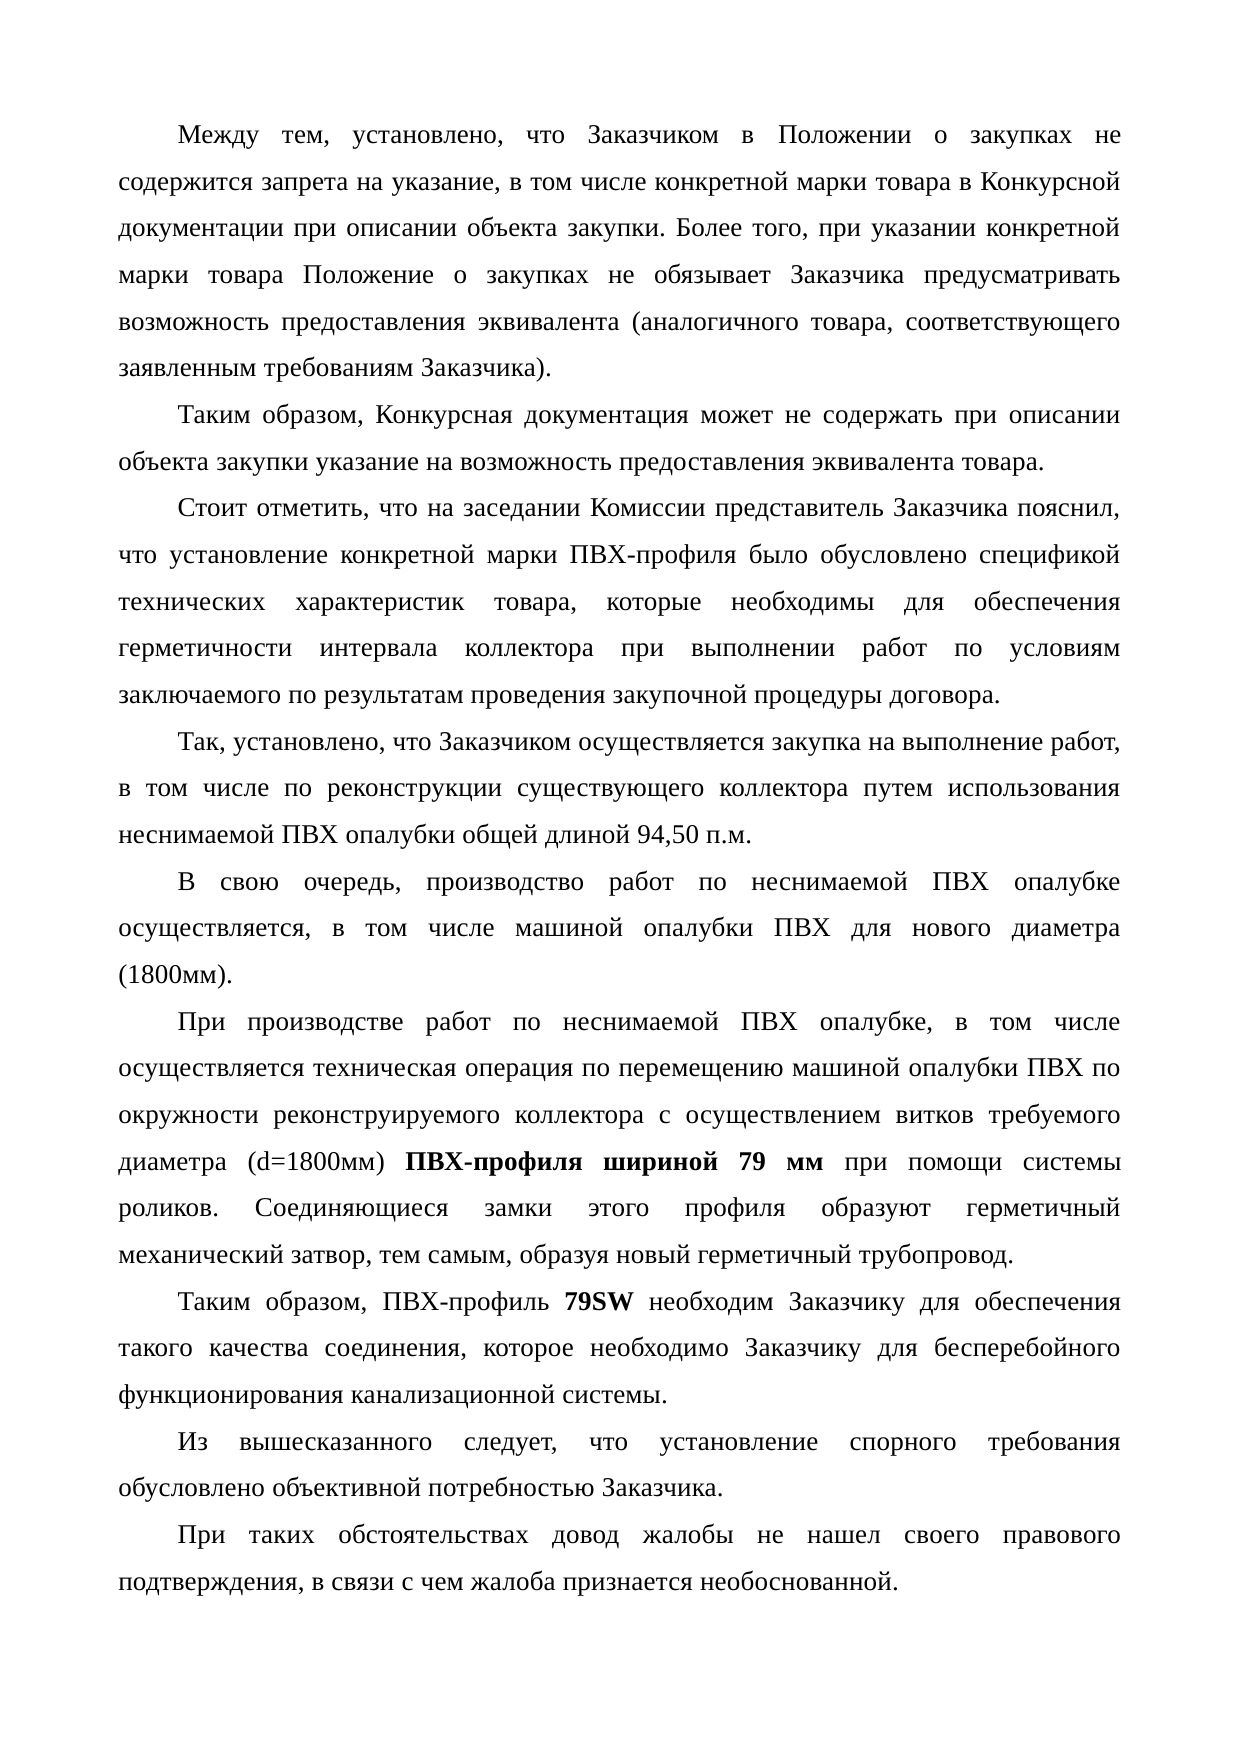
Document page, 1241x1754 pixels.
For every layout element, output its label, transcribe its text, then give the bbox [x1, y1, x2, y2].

text При таких обстоятельствах довод жалобы не нашел своего правового подтверждения, в связи с чем жалоба признается необоснованной. [118, 1518, 1122, 1596]
text Так, установлено, что Заказчиком осуществляется закупка на выполнение работ, в том числе по реконструкции существующего коллектора путем использования неснимаемой ПВХ опалубки общей длиной 94,50 п.м. [118, 725, 1122, 849]
text Стоит отметить, что на заседании Комиссии представитель Заказчика пояснил, что установление конкретной марки ПВХ-профиля было обусловлено спецификой технических характеристик товара, которые необходимы для обеспечения герметичности интервала коллектора при выполнении работ по условиям заключаемого по результатам проведения закупочной процедуры договора. [118, 491, 1122, 709]
text В свою очередь, производство работ по неснимаемой ПВХ опалубке осуществляется, в том числе машиной опалубки ПВХ для нового диаметра (1800мм). [118, 865, 1122, 989]
text Таким образом, ПВХ-профиль 79SW необходим Заказчику для обеспечения такого качества соединения, которое необходимо Заказчику для бесперебойного функционирования канализационной системы. [118, 1285, 1122, 1409]
text Между тем, установлено, что Заказчиком в Положении о закупках не содержится запрета на указание, в том числе конкретной марки товара в Конкурсной документации при описании объекта закупки. Более того, при указании конкретной марки товара Положение о закупках не обязывает Заказчика предусматривать возможность предоставления эквивалента (аналогичного товара, соответствующего заявленным требованиям Заказчика). [118, 118, 1122, 383]
text Таким образом, Конкурсная документация может не содержать при описании объекта закупки указание на возможность предоставления эквивалента товара. [118, 398, 1122, 476]
text При производстве работ по неснимаемой ПВХ опалубке, в том числе осуществляется техническая операция по перемещению машиной опалубки ПВХ по окружности реконструируемого коллектора с осуществлением витков требуемого диаметра (d=1800мм) ПВХ-профиля шириной 79 мм при помощи системы роликов. Соединяющиеся замки этого профиля образуют герметичный механический затвор, тем самым, образуя новый герметичный трубопровод. [118, 1005, 1122, 1269]
text Из вышесказанного следует, что установление спорного требования обусловлено объективной потребностью Заказчика. [118, 1425, 1122, 1503]
